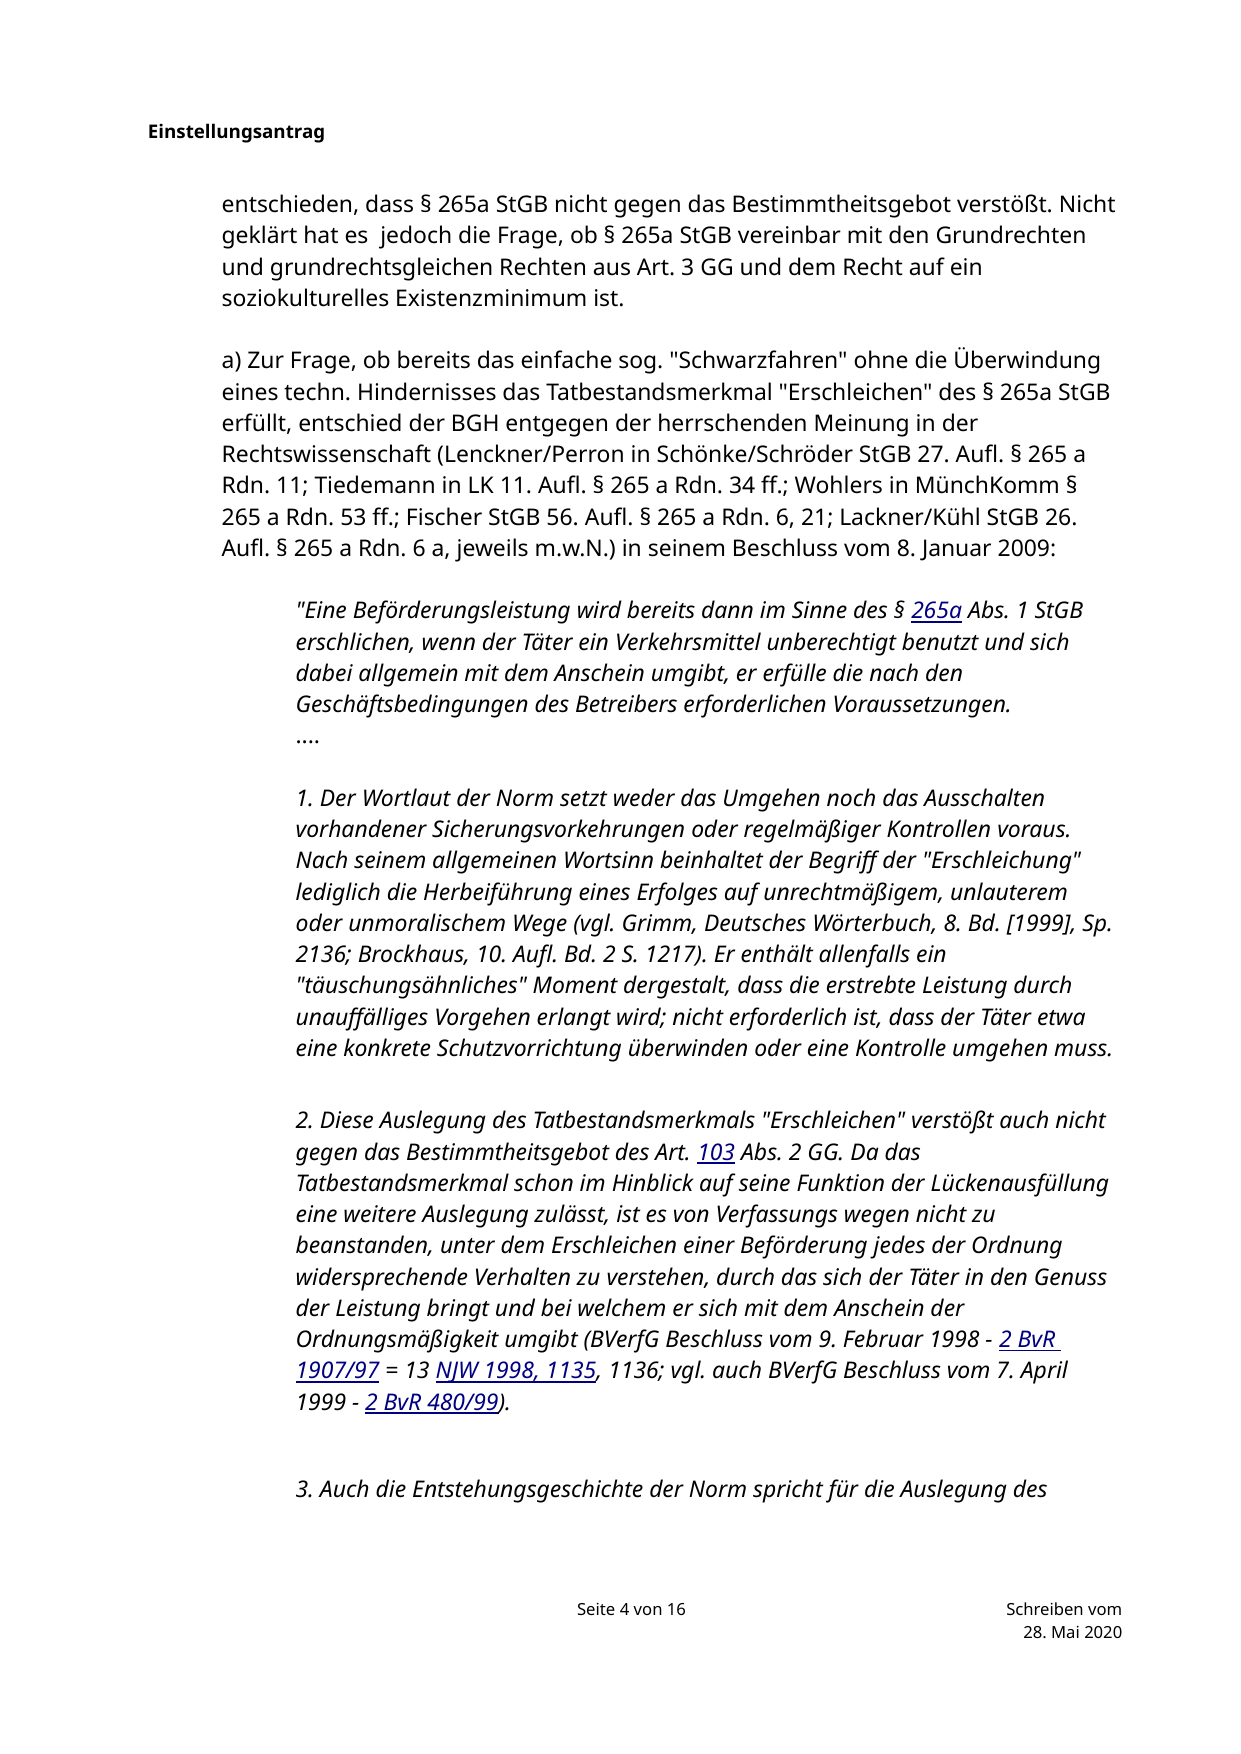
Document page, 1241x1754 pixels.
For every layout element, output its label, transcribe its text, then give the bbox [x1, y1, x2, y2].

text entschieden, dass § 265a StGB nicht gegen das Bestimmtheitsgebot verstößt. Nicht geklärt hat es jedoch die Frage, ob § 265a StGB vereinbar mit den Grundrechten und grundrechtsgleichen Rechten aus Art. 3 GG und dem Recht auf ein soziokulturelles Existenzminimum ist. a) Zur Frage, ob bereits das einfache sog. "Schwarzfahren" ohne die Überwindung eines techn. Hindernisses das Tatbestandsmerkmal "Erschleichen" des § 265a StGB erfüllt, entschied der BGH entgegen der herrschenden Meinung in der Rechtswissenschaft (Lenckner/Perron in Schönke/Schröder StGB 27. Aufl. § 265 a Rdn. 11; Tiedemann in LK 11. Aufl. § 265 a Rdn. 34 ff.; Wohlers in MünchKomm § 265 a Rdn. 53 ff.; Fischer StGB 56. Aufl. § 265 a Rdn. 6, 21; Lackner/Kühl StGB 26. Aufl. § 265 a Rdn. 6 a, jeweils m.w.N.) in seinem Beschluss vom 8. Januar 2009: [221, 188, 1122, 563]
text 2. Diese Auslegung des Tatbestandsmerkmals "Erschleichen" verstößt auch nicht gegen das Bestimmtheitsgebot des Art. 103 Abs. 2 GG. Da das Tatbestandsmerkmal schon im Hinblick auf seine Funktion der Lückenausfüllung eine weitere Auslegung zulässt, ist es von Verfassungs wegen nicht zu beanstanden, unter dem Erschleichen einer Beförderung jedes der Ordnung widersprechende Verhalten zu verstehen, durch das sich der Täter in den Genuss der Leistung bringt und bei welchem er sich mit dem Anschein der Ordnungsmäßigkeit umgibt (BVerfG Beschluss vom 9. Februar 1998 - 2 BvR 1907/97 = 13 NJW 1998, 1135, 1136; vgl. auch BVerfG Beschluss vom 7. April 1999 - 2 BvR 480/99). [295, 1104, 1122, 1417]
text 1. Der Wortlaut der Norm setzt weder das Umgehen noch das Ausschalten vorhandener Sicherungsvorkehrungen oder regelmäßiger Kontrollen voraus. Nach seinem allgemeinen Wortsinn beinhaltet der Begriff der "Erschleichung" lediglich die Herbeiführung eines Erfolges auf unrechtmäßigem, unlauterem oder unmoralischem Wege (vgl. Grimm, Deutsches Wörterbuch, 8. Bd. [1999], Sp. 2136; Brockhaus, 10. Aufl. Bd. 2 S. 1217). Er enthält allenfalls ein "täuschungsähnliches" Moment dergestalt, dass die erstrebte Leistung durch unauffälliges Vorgehen erlangt wird; nicht erforderlich ist, dass der Täter etwa eine konkrete Schutzvorrichtung überwinden oder eine Kontrolle umgehen muss. [295, 782, 1122, 1063]
text 3. Auch die Entstehungsgeschichte der Norm spricht für die Auslegung des [295, 1473, 1122, 1504]
subtitle "Eine Beförderungsleistung wird bereits dann im Sinne des § 265a Abs. 1 StGB erschlichen, wenn der Täter ein Verkehrsmittel unberechtigt benutzt und sich dabei allgemein mit dem Anschein umgibt, er erfülle die nach den Geschäftsbedingungen des Betreibers erforderlichen Voraussetzungen. .... [295, 594, 1122, 751]
